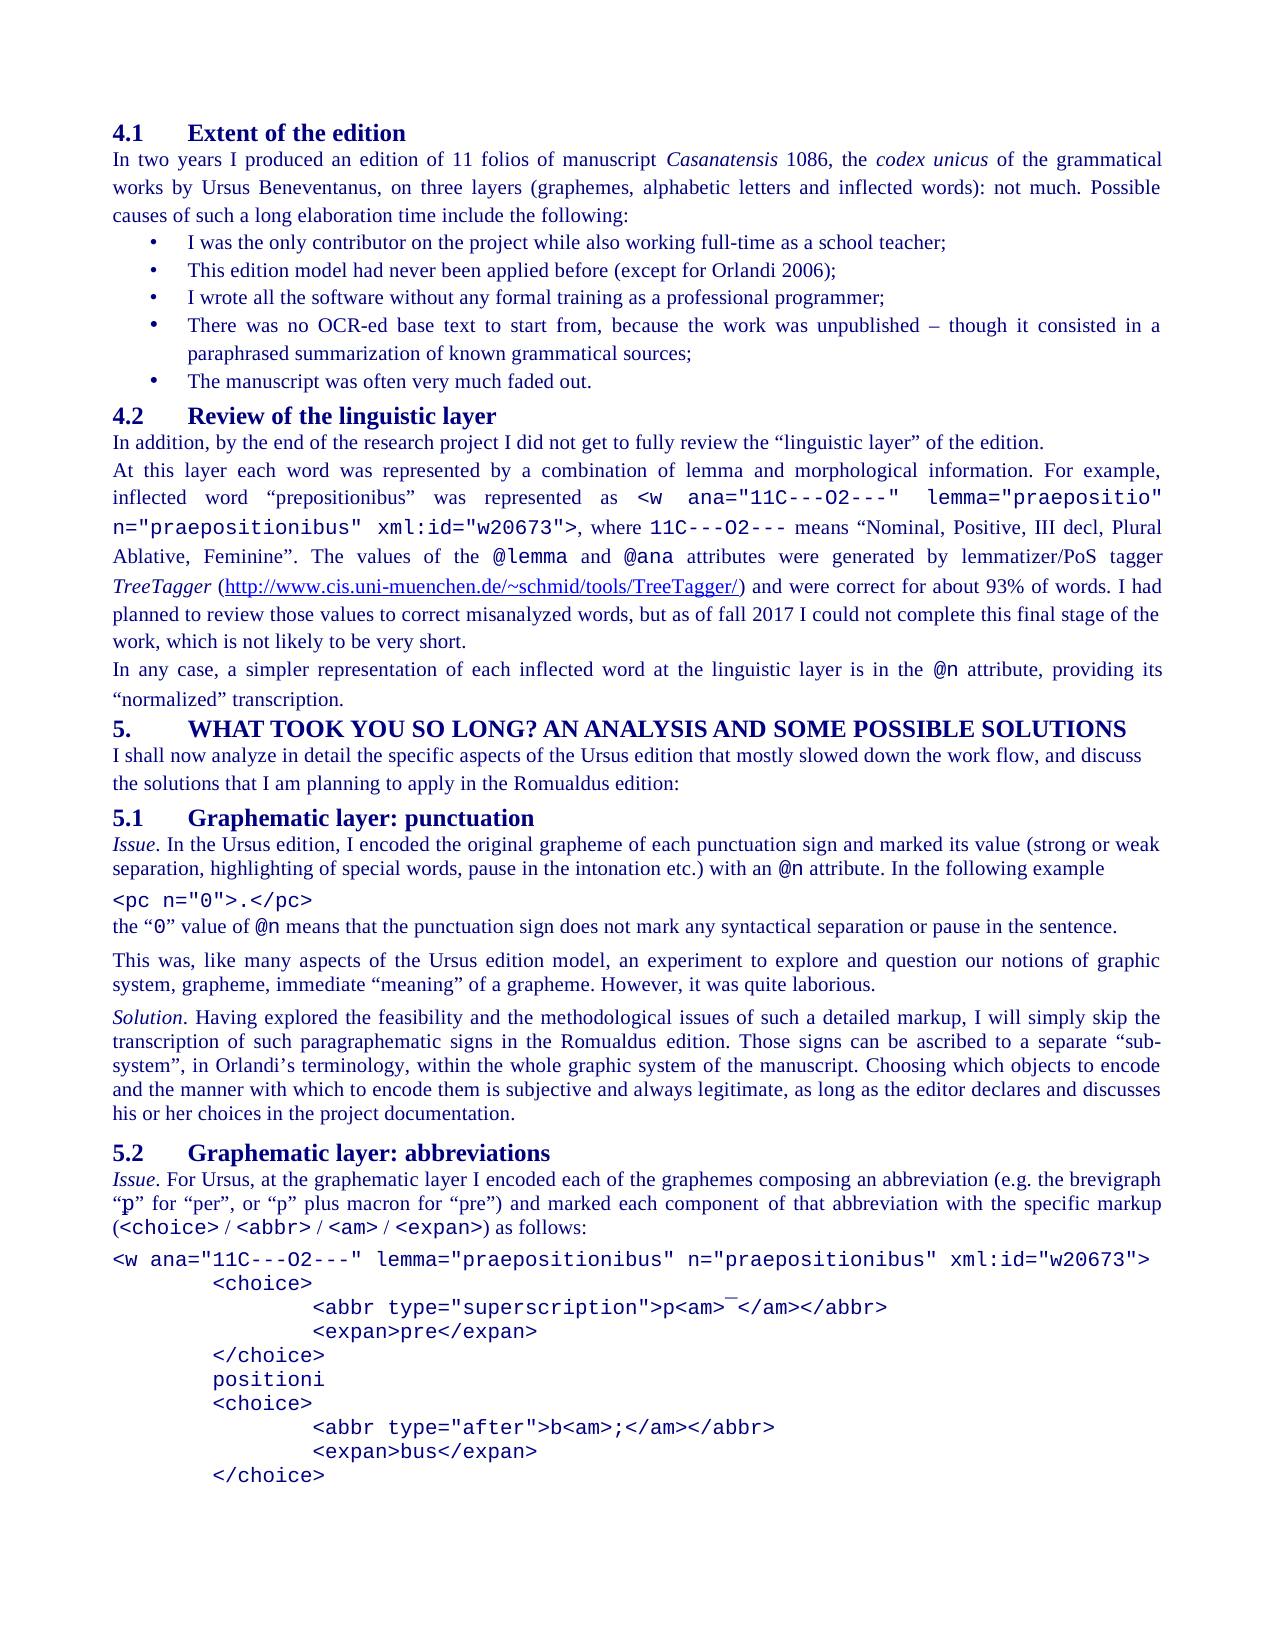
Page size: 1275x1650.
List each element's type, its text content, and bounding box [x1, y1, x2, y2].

text <expan>pre</expan> [112, 1321, 1163, 1345]
list I was the only contributor on the project while also working full-time as a school teacher; [150, 230, 1163, 254]
list There was no OCR-ed base text to start from, because the work was unpublished – though it consisted in a paraphrased summarization of known grammatical sources; [150, 313, 1163, 365]
subtitle Review of the linguistic layer [112, 401, 1163, 430]
list This edition model had never been applied before (except for Orlandi 2006); [150, 258, 1163, 282]
text <expan>bus</expan> [112, 1441, 1163, 1465]
text <choice> [112, 1273, 1163, 1297]
text I shall now analyze in detail the specific aspects of the Ursus edition that mostly slowed down the work flow, and discuss the solutions that I am planning to apply in the Romualdus edition: [112, 743, 1163, 795]
text In addition, by the end of the research project I did not get to fully review the “linguistic layer” of the edition. [112, 430, 1163, 454]
text In two years I produced an edition of 11 folios of manuscript Casanatensis 1086, the codex unicus of the grammatical works by Ursus Beneventanus, on three layers (graphemes, alphabetic letters and inflected words): not much. Possible causes of such a long elaboration time include the following: [112, 147, 1163, 226]
text In any case, a simpler representation of each inflected word at the linguistic layer is in the @n attribute, providing its “normalized” transcription. [112, 657, 1163, 710]
text </choice> [112, 1345, 1163, 1369]
text <choice> [112, 1393, 1163, 1417]
text Issue. In the Ursus edition, I encoded the original grapheme of each punctuation sign and marked its value (strong or weak separation, highlighting of special words, pause in the intonation etc.) with an @n attribute. In the following example [112, 831, 1163, 882]
subtitle Graphematic layer: abbreviations [112, 1137, 1163, 1167]
text <pc n="0">.</pc> [112, 890, 1163, 914]
subtitle Graphematic layer: punctuation [112, 802, 1163, 831]
text <abbr type="after">b<am>;</am></abbr> [112, 1417, 1163, 1441]
subtitle Extent of the edition [112, 118, 1163, 147]
text Solution. Having explored the feasibility and the methodological issues of such a detailed markup, I will simply skip the transcription of such paragraphematic signs in the Romualdus edition. Those signs can be ascribed to a separate “sub-system”, in Orlandi’s terminology, within the whole graphic system of the manuscript. Choosing which objects to encode and the manner with which to encode them is subjective and always legitimate, as long as the editor declares and discusses his or her choices in the project documentation. [112, 1005, 1163, 1125]
text <abbr type="superscription">p<am>¯</am></abbr> [112, 1297, 1163, 1321]
list I wrote all the software without any formal training as a professional programmer; [150, 285, 1163, 309]
text </choice> [112, 1465, 1163, 1489]
text <w ana="11C---O2---" lemma="praepositionibus" n="praepositionibus" xml:id="w20673"> [112, 1249, 1163, 1273]
text This was, like many aspects of the Ursus edition model, an experiment to explore and question our notions of graphic system, grapheme, immediate “meaning” of a grapheme. However, it was quite laborious. [112, 948, 1163, 996]
text At this layer each word was represented by a combination of lemma and morphological information. For example, inflected word “prepositionibus” was represented as <w ana="11C---O2---" lemma="praepositio" n="praepositionibus" xml:id="w20673">, where 11C---O2--- means “Nominal, Positive, III decl, Plural Ablative, Feminine”. The values of the @lemma and @ana attributes were generated by lemmatizer/PoS tagger TreeTagger (http://www.cis.uni-muenchen.de/~schmid/tools/TreeTagger/) and were correct for about 93% of words. I had planned to review those values to correct misanalyzed words, but as of fall 2017 I could not complete this final stage of the work, which is not likely to be very short. [112, 458, 1163, 653]
subtitle WHAT TOOK YOU SO LONG? AN ANALYSIS AND SOME POSSIBLE SOLUTIONS [112, 714, 1163, 743]
text the “0” value of @n means that the punctuation sign does not mark any syntactical separation or pause in the sentence. [112, 914, 1163, 940]
text positioni [112, 1369, 1163, 1393]
text Issue. For Ursus, at the graphematic layer I encoded each of the graphemes composing an abbreviation (e.g. the brevigraph “ꝑ” for “per”, or “p” plus macron for “pre”) and marked each component of that abbreviation with the specific markup (<choice> / <abbr> / <am> / <expan>) as follows: [112, 1167, 1163, 1241]
list The manuscript was often very much faded out. [150, 368, 1163, 393]
